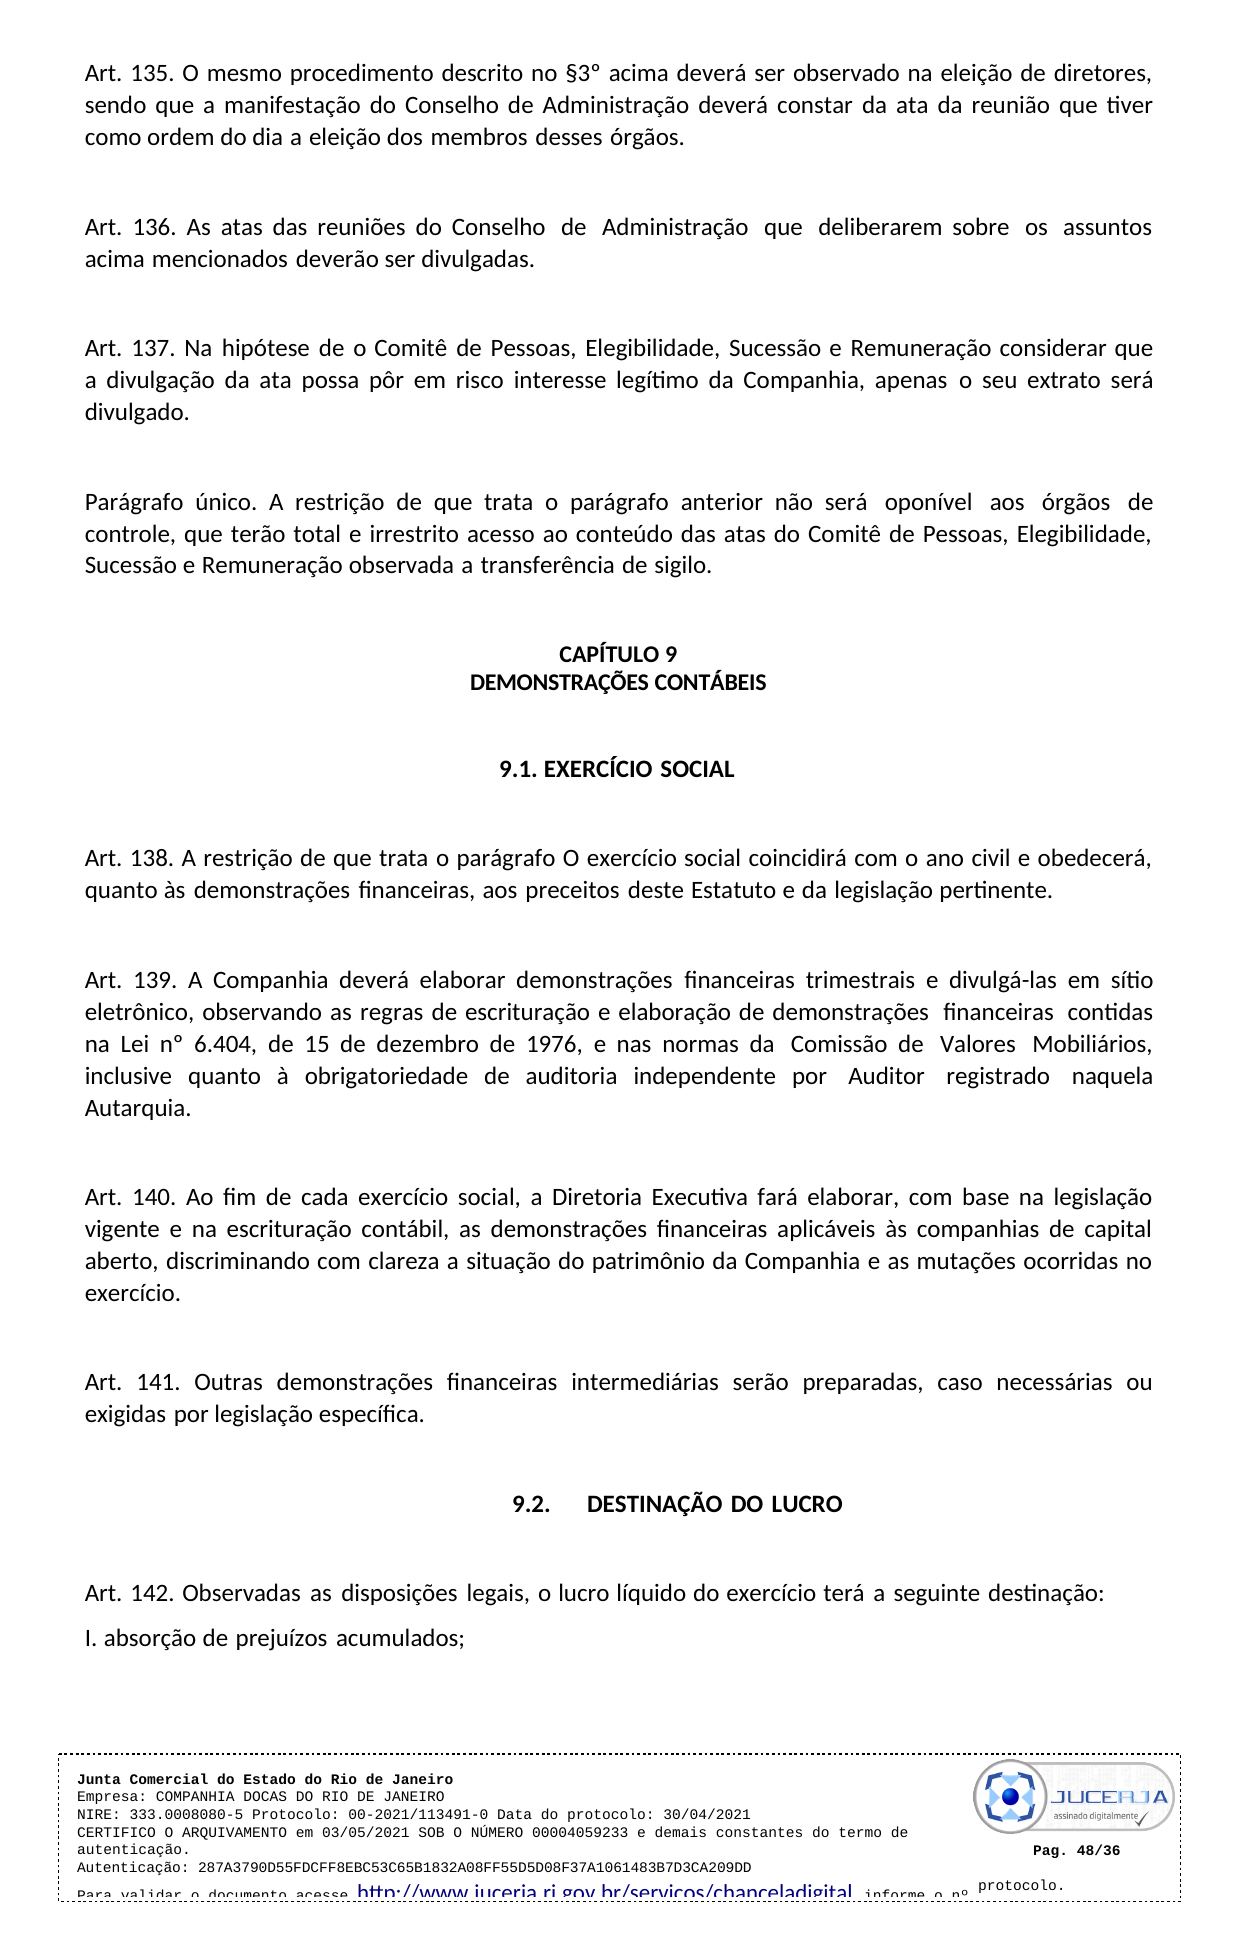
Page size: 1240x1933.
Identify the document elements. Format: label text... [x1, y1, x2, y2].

text Art. 136. As atas das reuniões do Conselho de Administração que deliberarem sobre os assuntos acima mencionados deverão ser divulgadas. [84, 211, 1152, 273]
text Art. 141. Outras demonstrações financeiras intermediárias serão preparadas, caso necessárias ou exigidas por legislação específica. [84, 1366, 1153, 1429]
text Art. 138. A restrição de que trata o parágrafo O exercício social coincidirá com o ano civil e obedecerá, quanto às demonstrações financeiras, aos preceitos deste Estatuto e da legislação pertinente. [84, 842, 1154, 905]
text Art. 139. A Companhia deverá elaborar demonstrações financeiras trimestrais e divulgá-las em sítio eletrônico, observando as regras de escrituração e elaboração de demonstrações financeiras contidas na Lei nº 6.404, de 15 de dezembro de 1976, e nas normas da Comissão de Valores Mobiliários, inclusive quanto à obrigatoriedade de auditoria independente por Auditor registrado naquela Autarquia. [84, 964, 1153, 1122]
text Art. 142. Observadas as disposições legais, o lucro líquido do exercício terá a seguinte destinação: [84, 1578, 1179, 1608]
text Art. 135. O mesmo procedimento descrito no §3º acima deverá ser observado na eleição de diretores, sendo que a manifestação do Conselho de Administração deverá constar da ata da reunião que tiver como ordem do dia a eleição dos membros desses órgãos. [84, 58, 1154, 152]
text DEMONSTRAÇÕES CONTÁBEIS [291, 668, 945, 697]
text Art. 137. Na hipótese de o Comitê de Pessoas, Elegibilidade, Sucessão e Remuneração considerar que a divulgação da ata possa pôr em risco interesse legítimo da Companhia, apenas o seu extrato será divulgado. [84, 332, 1154, 427]
list absorção de prejuízos acumulados; [84, 1622, 1179, 1653]
text CAPÍTULO 9 [291, 641, 945, 668]
list DESTINAÇÃO DO LUCRO [512, 1488, 1179, 1518]
list EXERCÍCIO SOCIAL [499, 753, 1179, 783]
text Art. 140. Ao fim de cada exercício social, a Diretoria Executiva fará elaborar, com base na legislação vigente e na escrituração contábil, as demonstrações financeiras aplicáveis às companhias de capital aberto, discriminando com clareza a situação do patrimônio da Companhia e as mutações ocorridas no exercício. [84, 1181, 1154, 1308]
text Parágrafo único. A restrição de que trata o parágrafo anterior não será oponível aos órgãos de controle, que terão total e irrestrito acesso ao conteúdo das atas do Comitê de Pessoas, Elegibilidade, Sucessão e Remuneração observada a transferência de sigilo. [84, 486, 1154, 580]
